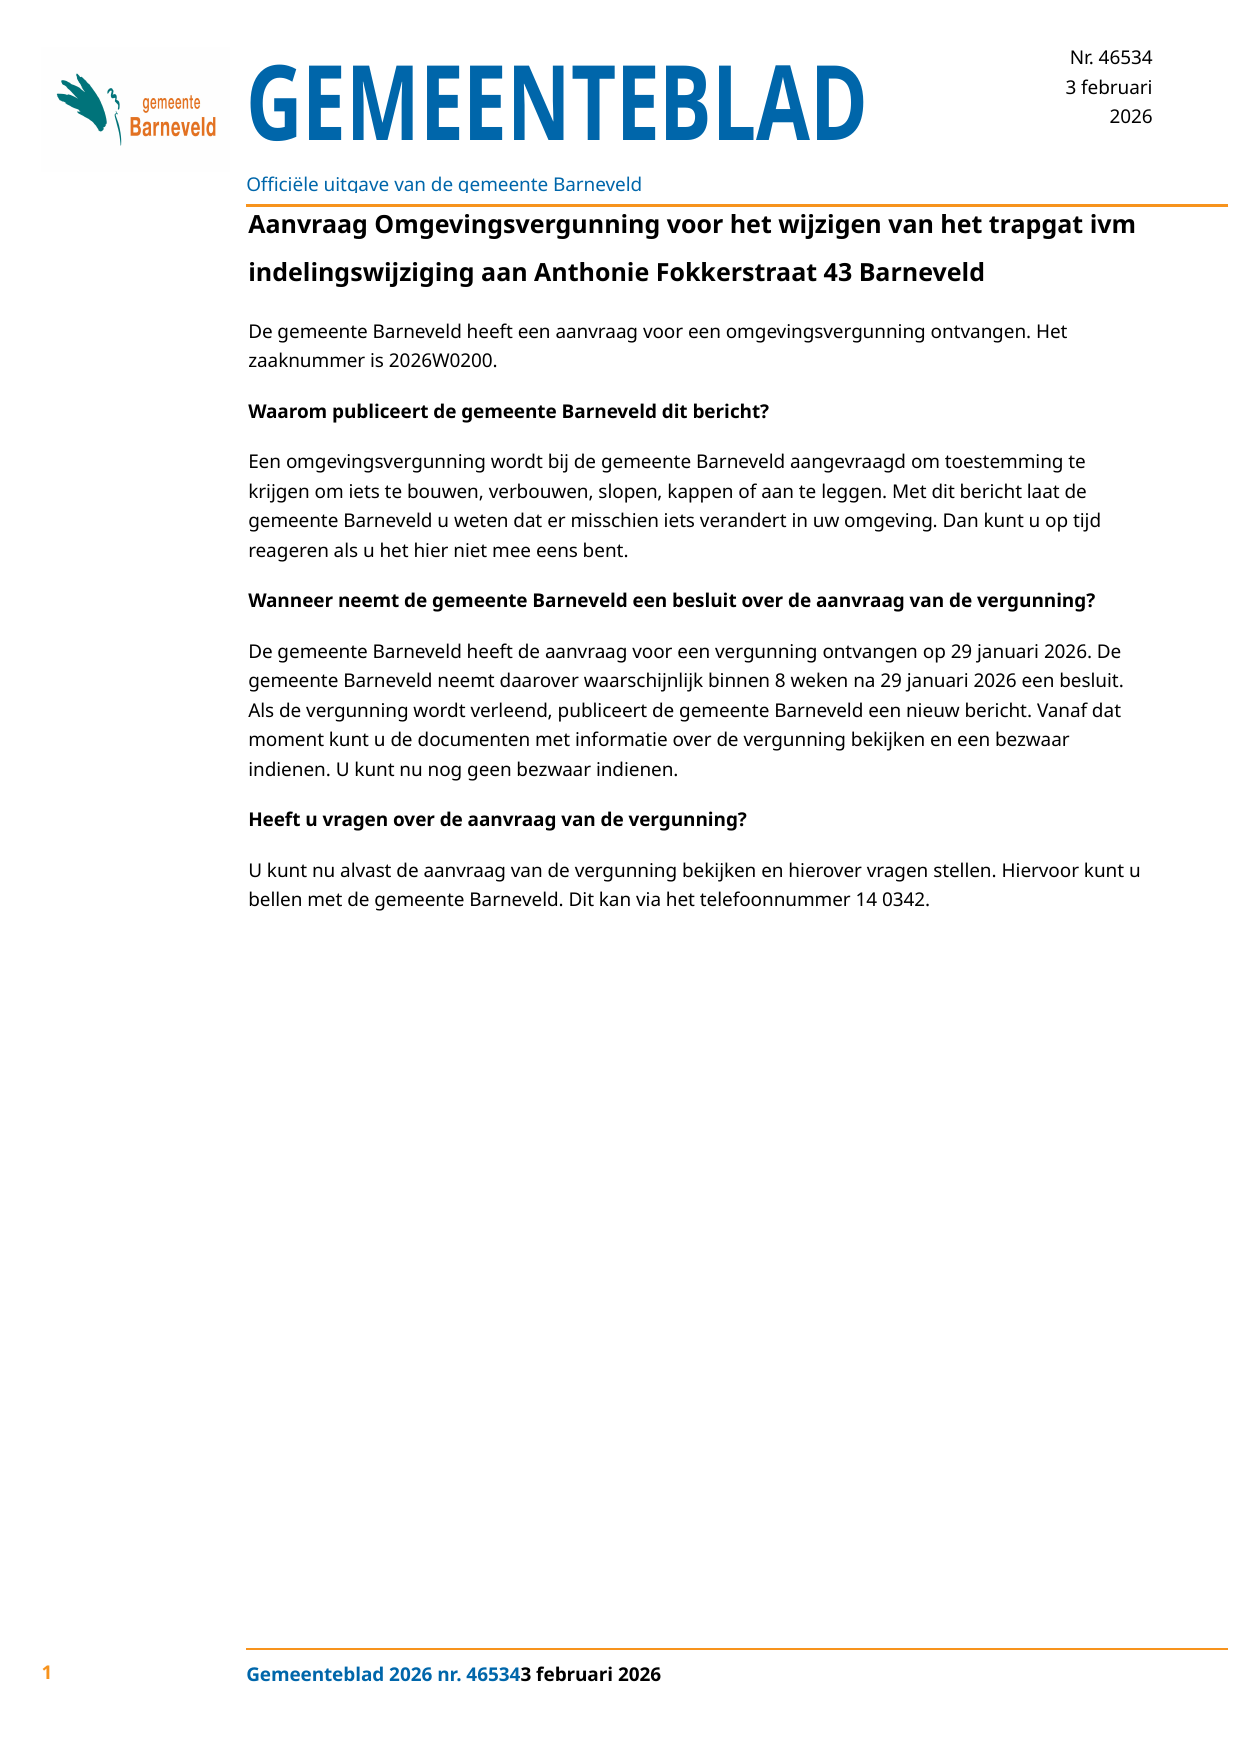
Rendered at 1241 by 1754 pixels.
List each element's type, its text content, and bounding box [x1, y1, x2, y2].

text U kunt nu alvast de aanvraag van de vergunning bekijken en hierover vragen stellen. Hiervoor kunt u bellen met de gemeente Barneveld. Dit kan via het telefoonnummer 14 0342. [248, 857, 1152, 912]
text De gemeente Barneveld heeft een aanvraag voor een omgevingsvergunning ontvangen. Het zaaknummer is 2026W0200. [248, 318, 1152, 373]
text De gemeente Barneveld heeft de aanvraag voor een vergunning ontvangen op 29 januari 2026. De gemeente Barneveld neemt daarover waarschijnlijk binnen 8 weken na 29 januari 2026 een besluit. Als de vergunning wordt verleend, publiceert de gemeente Barneveld een nieuw bericht. Vanaf dat moment kunt u de documenten met informatie over de vergunning bekijken en een bezwaar indienen. U kunt nu nog geen bezwaar indienen. [248, 638, 1152, 782]
text Aanvraag Omgevingsvergunning voor het wijzigen van het trapgat ivm indelingswijziging aan Anthonie Fokkerstraat 43 Barneveld [248, 207, 1152, 288]
text Waarom publiceert de gemeente Barneveld dit bericht? [248, 398, 1152, 424]
text Heeft u vragen over de aanvraag van de vergunning? [248, 807, 1152, 832]
text Een omgevingsvergunning wordt bij de gemeente Barneveld aangevraagd om toestemming te krijgen om iets te bouwen, verbouwen, slopen, kappen of aan te leggen. Met dit bericht laat de gemeente Barneveld u weten dat er misschien iets verandert in uw omgeving. Dan kunt u op tijd reageren als u het hier niet mee eens bent. [248, 448, 1152, 563]
picture [41, 47, 231, 172]
text Wanneer neemt de gemeente Barneveld een besluit over de aanvraag van de vergunning? [248, 587, 1152, 613]
